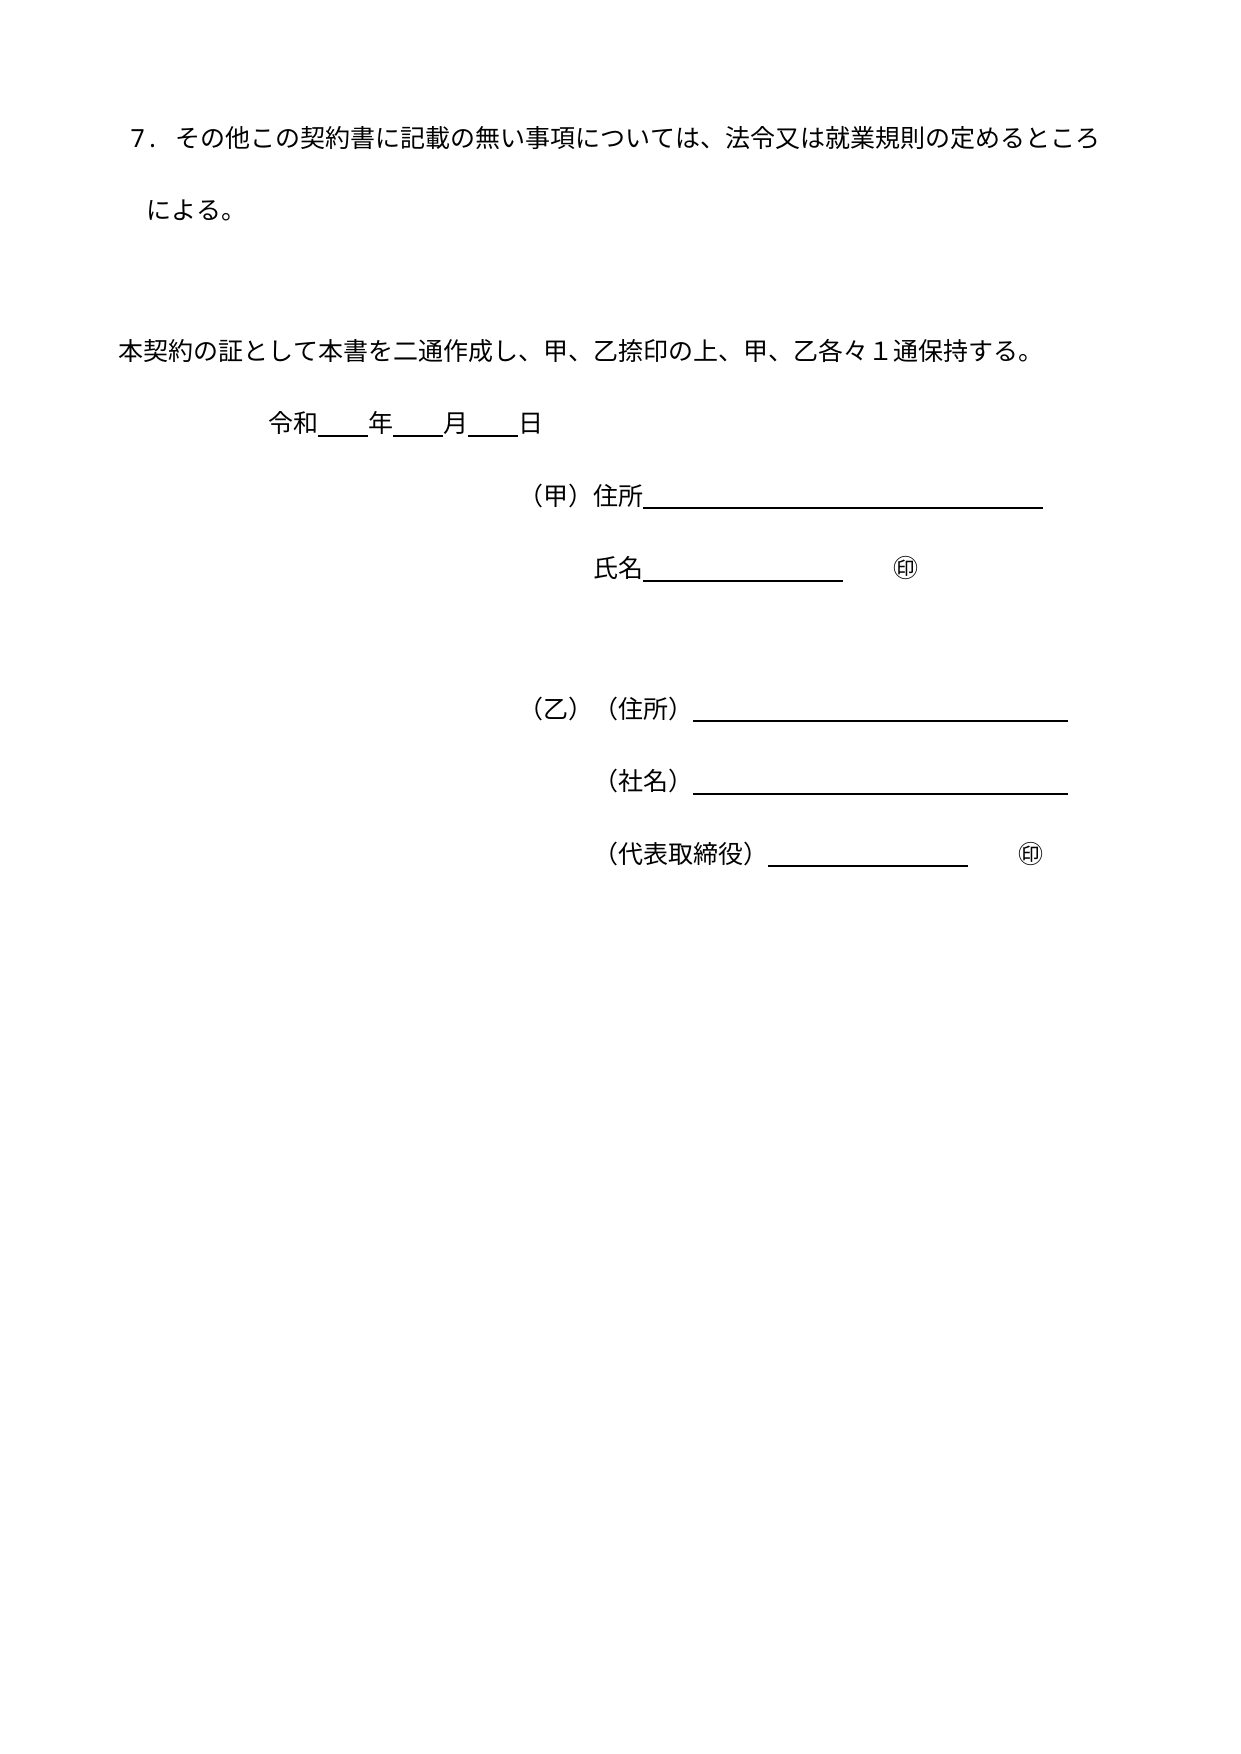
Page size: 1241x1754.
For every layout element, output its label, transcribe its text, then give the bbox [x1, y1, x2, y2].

text 氏名 ㊞ [118, 549, 1122, 585]
text （甲）住所 [118, 476, 1122, 512]
list その他この契約書に記載の無い事項については、法令又は就業規則の定めるところによる。 [130, 118, 1122, 227]
text （社名） [118, 762, 1122, 798]
text 本契約の証として本書を二通作成し、甲、乙捺印の上、甲、乙各々１通保持する。 [118, 331, 1122, 367]
text 令和 年 月 日 [118, 404, 1122, 440]
text （乙）（住所） [118, 689, 1122, 726]
text （代表取締役） ㊞ [118, 834, 1122, 871]
